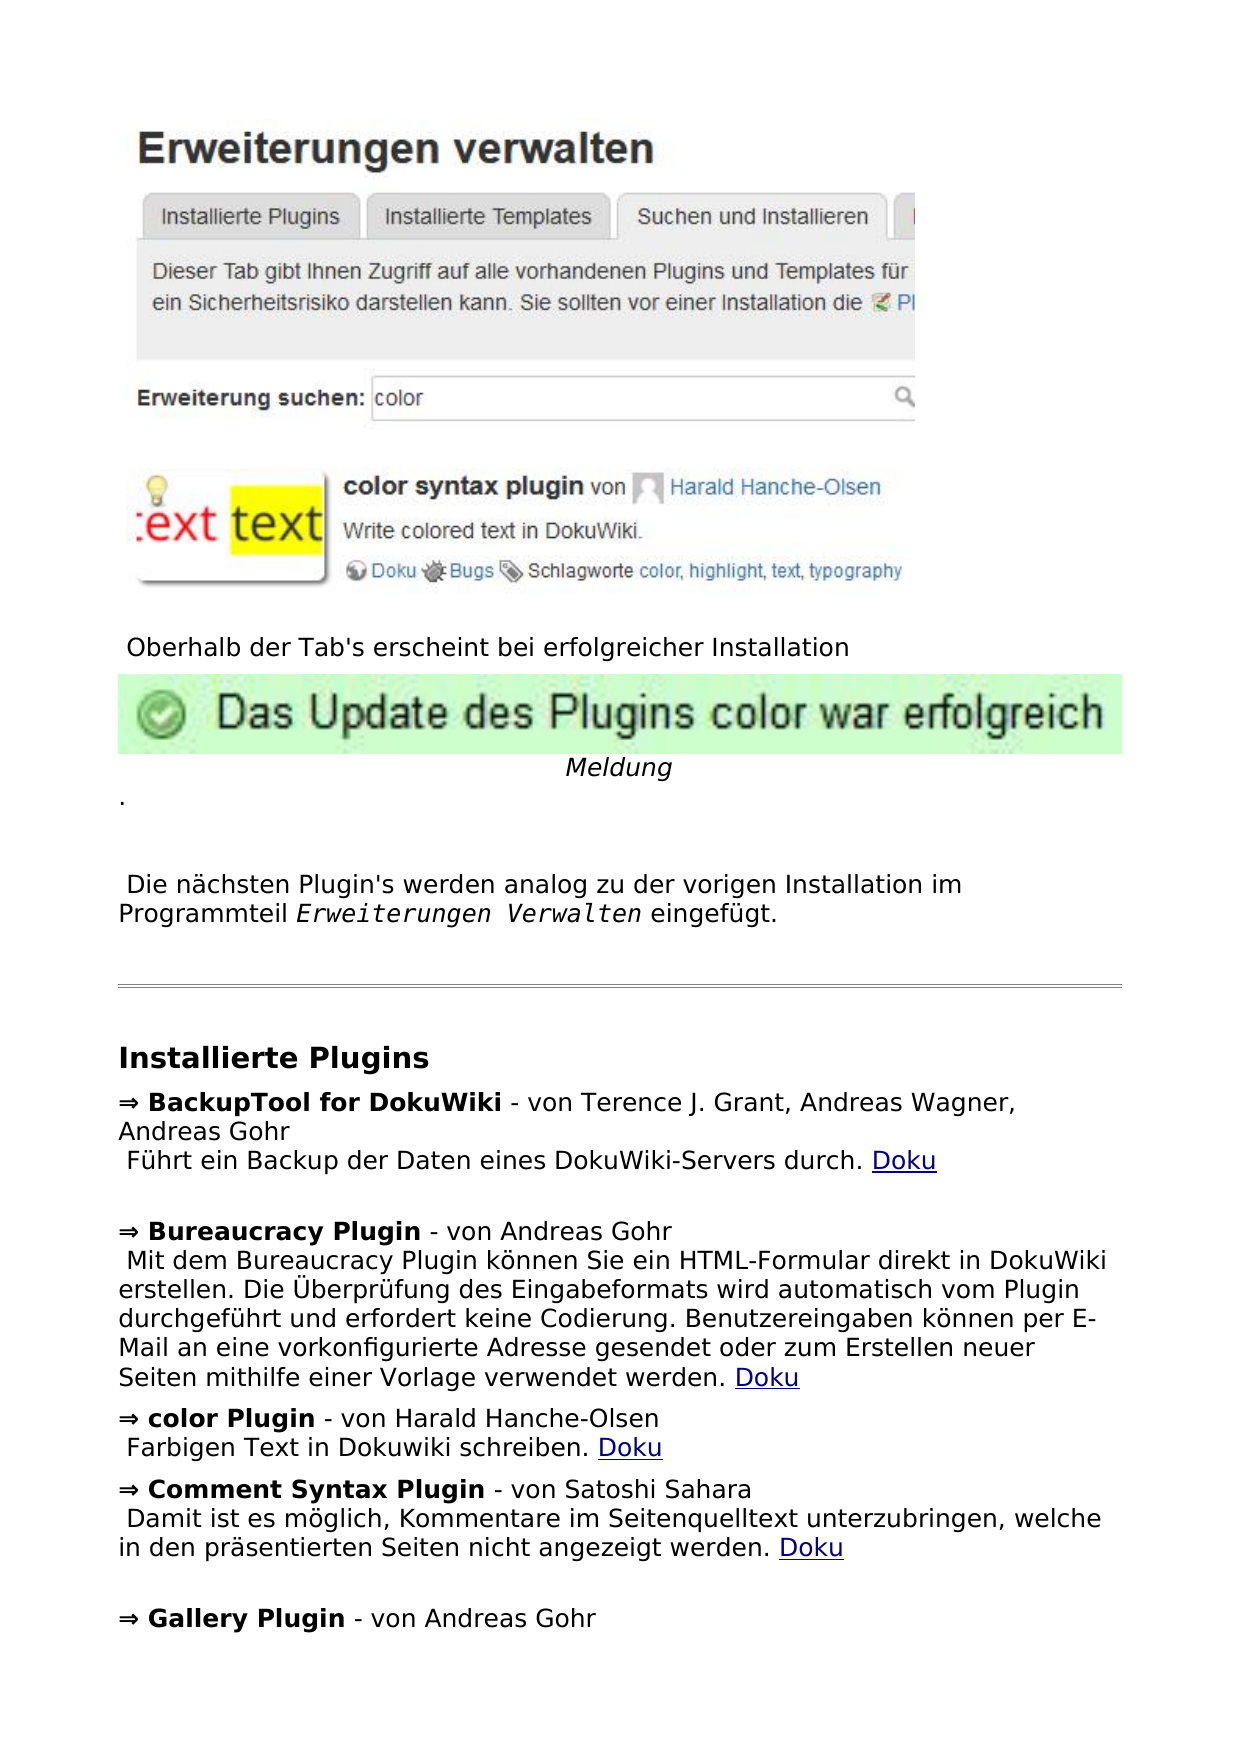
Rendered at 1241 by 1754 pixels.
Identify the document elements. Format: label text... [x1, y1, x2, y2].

picture [126, 118, 915, 598]
picture [118, 674, 1123, 754]
text ⇒ Gallery Plugin - von Andreas Gohr [118, 1604, 1122, 1633]
text ⇒ BackupTool for DokuWiki - von Terence J. Grant, Andreas Wagner, Andreas Gohr Führt ein Backup der Daten eines DokuWiki-Servers durch. Doku [118, 1088, 1122, 1204]
subtitle Installierte Plugins [118, 1041, 1122, 1075]
text ⇒ Comment Syntax Plugin - von Satoshi Sahara Damit ist es möglich, Kommentare im Seitenquelltext unterzubringen, welche in den präsentierten Seiten nicht angezeigt werden. Doku [118, 1475, 1122, 1592]
text ⇒ Bureaucracy Plugin - von Andreas Gohr Mit dem Bureaucracy Plugin können Sie ein HTML-Formular direkt in DokuWiki erstellen. Die Überprüfung des Eingabeformats wird automatisch vom Plugin durchgeführt und erfordert keine Codierung. Benutzereingaben können per E-Mail an eine vorkonfigurierte Adresse gesendet oder zum Erstellen neuer Seiten mithilfe einer Vorlage verwendet werden. Doku [118, 1217, 1122, 1392]
text . Die nächsten Plugin's werden analog zu der vorigen Installation im Programmteil Erweiterungen Verwalten eingefügt. [118, 782, 1122, 957]
text ⇒ color Plugin - von Harald Hanche-Olsen Farbigen Text in Dokuwiki schreiben. Doku [118, 1404, 1122, 1463]
text Oberhalb der Tab's erscheint bei erfolgreicher Installation [118, 118, 1122, 674]
text Meldung [118, 754, 1122, 782]
